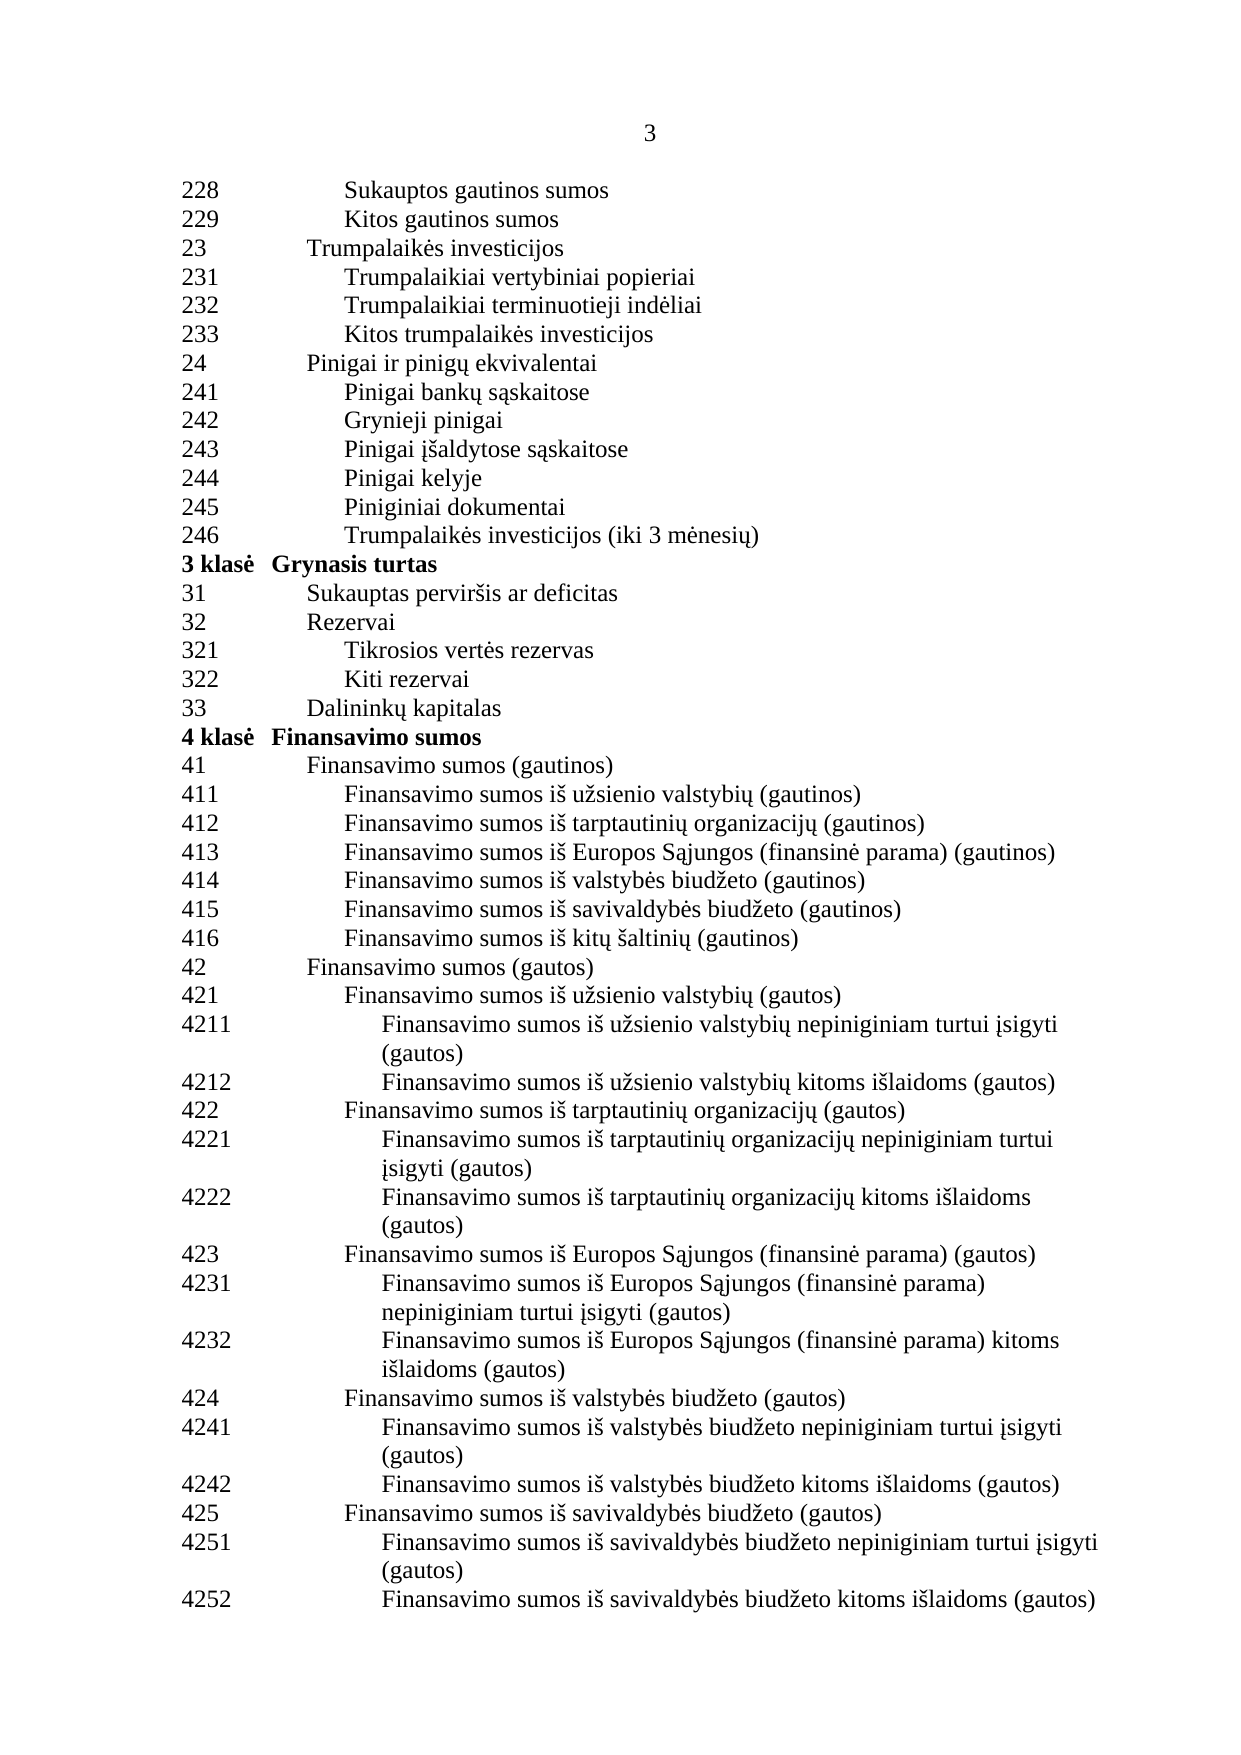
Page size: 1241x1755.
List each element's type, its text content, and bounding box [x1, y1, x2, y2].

table_cell 321 [177, 636, 267, 664]
table_cell 425 [177, 1498, 267, 1527]
table_cell Finansavimo sumos [267, 722, 1122, 751]
table_cell 413 [177, 837, 267, 866]
table_cell 243 [177, 434, 267, 463]
table_cell 231 [177, 262, 267, 291]
table_cell Finansavimo sumos iš savivaldybės biudžeto (gautinos) [267, 894, 1122, 923]
table_cell 232 [177, 291, 267, 319]
table_cell Piniginiai dokumentai [267, 492, 1122, 521]
table_cell Kitos trumpalaikės investicijos [267, 319, 1122, 348]
table_cell Pinigai įšaldytose sąskaitose [267, 434, 1122, 463]
table_cell 41 [177, 751, 267, 779]
table_cell Rezervai [267, 607, 1122, 636]
table_cell 229 [177, 204, 267, 233]
table_cell Pinigai bankų sąskaitose [267, 377, 1122, 406]
table_cell Trumpalaikiai terminuotieji indėliai [267, 291, 1122, 319]
table_cell 4232 [177, 1326, 267, 1383]
table_cell Trumpalaikės investicijos (iki 3 mėnesių) [267, 521, 1122, 549]
table_cell 4221 [177, 1124, 267, 1182]
table_cell Finansavimo sumos iš užsienio valstybių (gautos) [267, 981, 1122, 1009]
table_cell Kitos gautinos sumos [267, 204, 1122, 233]
table_cell 242 [177, 406, 267, 434]
table_cell 4 klasė [177, 722, 267, 751]
table_cell Sukauptas perviršis ar deficitas [267, 578, 1122, 607]
table_cell Kiti rezervai [267, 664, 1122, 693]
table_cell 4231 [177, 1268, 267, 1326]
table_cell Finansavimo sumos iš užsienio valstybių nepiniginiam turtui įsigyti (gautos) [267, 1009, 1122, 1067]
table_cell Finansavimo sumos iš savivaldybės biudžeto kitoms išlaidoms (gautos) [267, 1584, 1122, 1613]
table_cell 23 [177, 233, 267, 262]
table_cell Finansavimo sumos iš Europos Sąjungos (finansinė parama) kitoms išlaidoms (gautos) [267, 1326, 1122, 1383]
table_cell Finansavimo sumos iš valstybės biudžeto kitoms išlaidoms (gautos) [267, 1469, 1122, 1498]
table_cell Grynasis turtas [267, 549, 1122, 578]
table_cell 246 [177, 521, 267, 549]
table_cell 422 [177, 1096, 267, 1124]
table_cell 4242 [177, 1469, 267, 1498]
table_cell 411 [177, 779, 267, 808]
table_cell 4252 [177, 1584, 267, 1613]
table_cell 4222 [177, 1182, 267, 1239]
table_cell Finansavimo sumos iš valstybės biudžeto (gautos) [267, 1383, 1122, 1412]
table_cell 415 [177, 894, 267, 923]
table_cell Finansavimo sumos iš kitų šaltinių (gautinos) [267, 923, 1122, 952]
table_cell 245 [177, 492, 267, 521]
table_cell Finansavimo sumos iš savivaldybės biudžeto (gautos) [267, 1498, 1122, 1527]
table_cell 414 [177, 866, 267, 894]
table_cell 423 [177, 1239, 267, 1268]
table_cell Trumpalaikiai vertybiniai popieriai [267, 262, 1122, 291]
table_cell 4211 [177, 1009, 267, 1067]
table_cell 42 [177, 952, 267, 981]
table_cell Finansavimo sumos iš savivaldybės biudžeto nepiniginiam turtui įsigyti (gautos) [267, 1527, 1122, 1584]
table_cell Finansavimo sumos iš valstybės biudžeto nepiniginiam turtui įsigyti (gautos) [267, 1412, 1122, 1469]
table_cell 322 [177, 664, 267, 693]
table_cell Finansavimo sumos iš užsienio valstybių kitoms išlaidoms (gautos) [267, 1067, 1122, 1096]
table_cell Finansavimo sumos iš valstybės biudžeto (gautinos) [267, 866, 1122, 894]
table_cell 4241 [177, 1412, 267, 1469]
table_cell Sukauptos gautinos sumos [267, 176, 1122, 204]
table_cell Trumpalaikės investicijos [267, 233, 1122, 262]
table_cell Finansavimo sumos iš užsienio valstybių (gautinos) [267, 779, 1122, 808]
table_cell Finansavimo sumos iš Europos Sąjungos (finansinė parama) nepiniginiam turtui įsigyti (gautos) [267, 1268, 1122, 1326]
table_cell 32 [177, 607, 267, 636]
table_cell 33 [177, 693, 267, 722]
table_cell Finansavimo sumos iš tarptautinių organizacijų kitoms išlaidoms (gautos) [267, 1182, 1122, 1239]
table_cell 3 klasė [177, 549, 267, 578]
table_cell Finansavimo sumos iš tarptautinių organizacijų nepiniginiam turtui įsigyti (gautos) [267, 1124, 1122, 1182]
table_cell 4212 [177, 1067, 267, 1096]
table_cell 416 [177, 923, 267, 952]
table_cell 4251 [177, 1527, 267, 1584]
table_cell 24 [177, 348, 267, 377]
table_cell Grynieji pinigai [267, 406, 1122, 434]
table_cell Finansavimo sumos iš Europos Sąjungos (finansinė parama) (gautos) [267, 1239, 1122, 1268]
table_cell 233 [177, 319, 267, 348]
table_cell Dalininkų kapitalas [267, 693, 1122, 722]
table_cell Tikrosios vertės rezervas [267, 636, 1122, 664]
table_cell Finansavimo sumos (gautinos) [267, 751, 1122, 779]
table_cell 424 [177, 1383, 267, 1412]
table_cell Finansavimo sumos iš tarptautinių organizacijų (gautinos) [267, 808, 1122, 837]
table_cell Finansavimo sumos iš Europos Sąjungos (finansinė parama) (gautinos) [267, 837, 1122, 866]
table_cell 241 [177, 377, 267, 406]
table_cell Pinigai kelyje [267, 463, 1122, 492]
table_cell Finansavimo sumos (gautos) [267, 952, 1122, 981]
table_cell 31 [177, 578, 267, 607]
table_cell 228 [177, 176, 267, 204]
table_cell 421 [177, 981, 267, 1009]
table_cell 412 [177, 808, 267, 837]
table_cell Pinigai ir pinigų ekvivalentai [267, 348, 1122, 377]
table_cell 244 [177, 463, 267, 492]
table_cell Finansavimo sumos iš tarptautinių organizacijų (gautos) [267, 1096, 1122, 1124]
